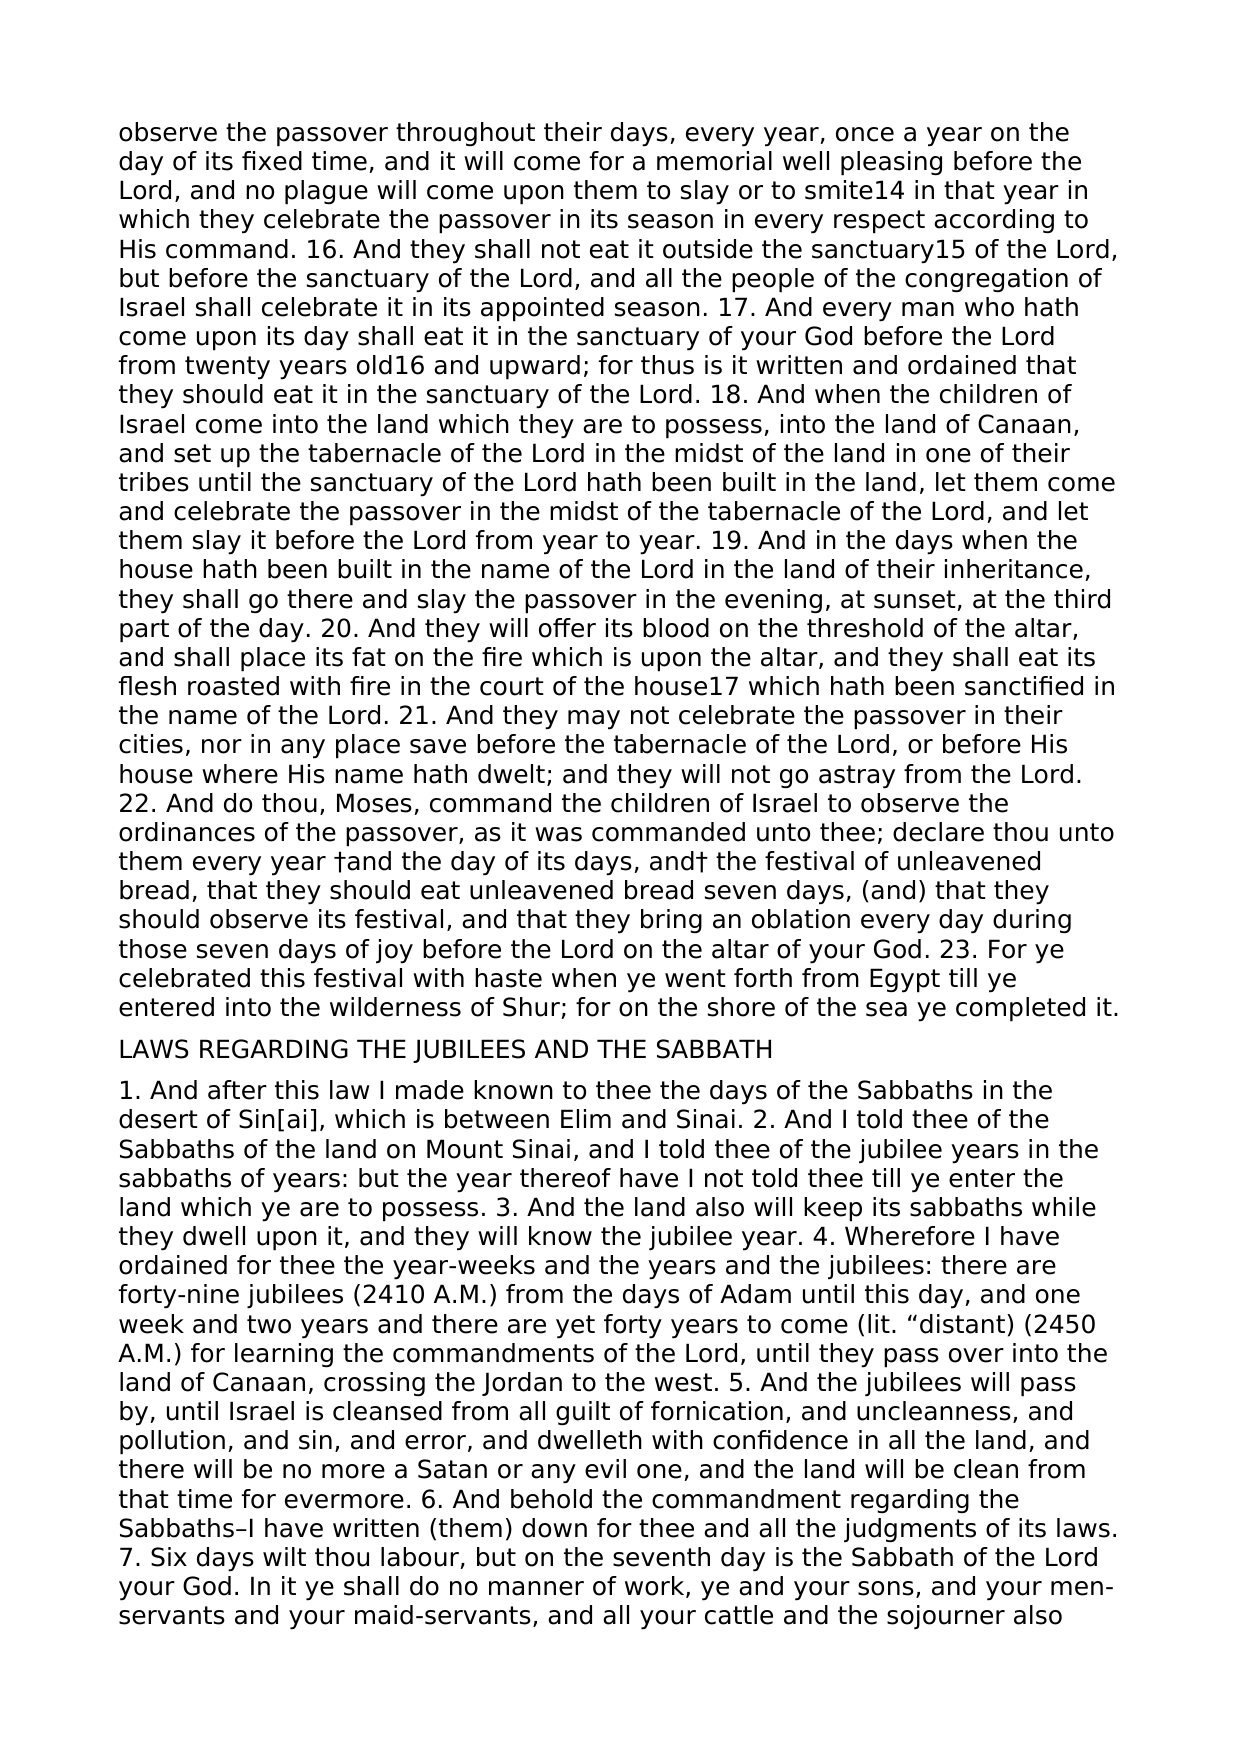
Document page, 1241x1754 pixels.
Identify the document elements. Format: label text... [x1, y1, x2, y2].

text 1. And after this law I made known to thee the days of the Sabbaths in the desert of Sin[ai], which is between Elim and Sinai. 2. And I told thee of the Sabbaths of the land on Mount Sinai, and I told thee of the jubilee years in the sabbaths of years: but the year thereof have I not told thee till ye enter the land which ye are to possess. 3. And the land also will keep its sabbaths while they dwell upon it, and they will know the jubilee year. 4. Wherefore I have ordained for thee the year-weeks and the years and the jubilees: there are forty-nine jubilees (2410 A.M.) from the days of Adam until this day, and one week and two years and there are yet forty years to come (lit. “distant) (2450 A.M.) for learning the commandments of the Lord, until they pass over into the land of Canaan, crossing the Jordan to the west. 5. And the jubilees will pass by, until Israel is cleansed from all guilt of fornication, and uncleanness, and pollution, and sin, and error, and dwelleth with confidence in all the land, and there will be no more a Satan or any evil one, and the land will be clean from that time for evermore. 6. And behold the commandment regarding the Sabbaths–I have written (them) down for thee and all the judgments of its laws. 7. Six days wilt thou labour, but on the seventh day is the Sabbath of the Lord your God. In it ye shall do no manner of work, ye and your sons, and your men-servants and your maid-servants, and all your cattle and the sojourner also [118, 1076, 1122, 1631]
text observe the passover throughout their days, every year, once a year on the day of its fixed time, and it will come for a memorial well pleasing before the Lord, and no plague will come upon them to slay or to smite14 in that year in which they celebrate the passover in its season in every respect according to His command. 16. And they shall not eat it outside the sanctuary15 of the Lord, but before the sanctuary of the Lord, and all the people of the congregation of Israel shall celebrate it in its appointed season. 17. And every man who hath come upon its day shall eat it in the sanctuary of your God before the Lord from twenty years old16 and upward; for thus is it written and ordained that they should eat it in the sanctuary of the Lord. 18. And when the children of Israel come into the land which they are to possess, into the land of Canaan, and set up the tabernacle of the Lord in the midst of the land in one of their tribes until the sanctuary of the Lord hath been built in the land, let them come and celebrate the passover in the midst of the tabernacle of the Lord, and let them slay it before the Lord from year to year. 19. And in the days when the house hath been built in the name of the Lord in the land of their inheritance, they shall go there and slay the passover in the evening, at sunset, at the third part of the day. 20. And they will offer its blood on the threshold of the altar, and shall place its fat on the fire which is upon the altar, and they shall eat its flesh roasted with fire in the court of the house17 which hath been sanctified in the name of the Lord. 21. And they may not celebrate the passover in their cities, nor in any place save before the tabernacle of the Lord, or before His house where His name hath dwelt; and they will not go astray from the Lord. 22. And do thou, Moses, command the children of Israel to observe the ordinances of the passover, as it was commanded unto thee; declare thou unto them every year †and the day of its days, and† the festival of unleavened bread, that they should eat unleavened bread seven days, (and) that they should observe its festival, and that they bring an oblation every day during those seven days of joy before the Lord on the altar of your God. 23. For ye celebrated this festival with haste when ye went forth from Egypt till ye entered into the wilderness of Shur; for on the shore of the sea ye completed it. [118, 118, 1122, 1022]
text LAWS REGARDING THE JUBILEES AND THE SABBATH [118, 1035, 1122, 1064]
